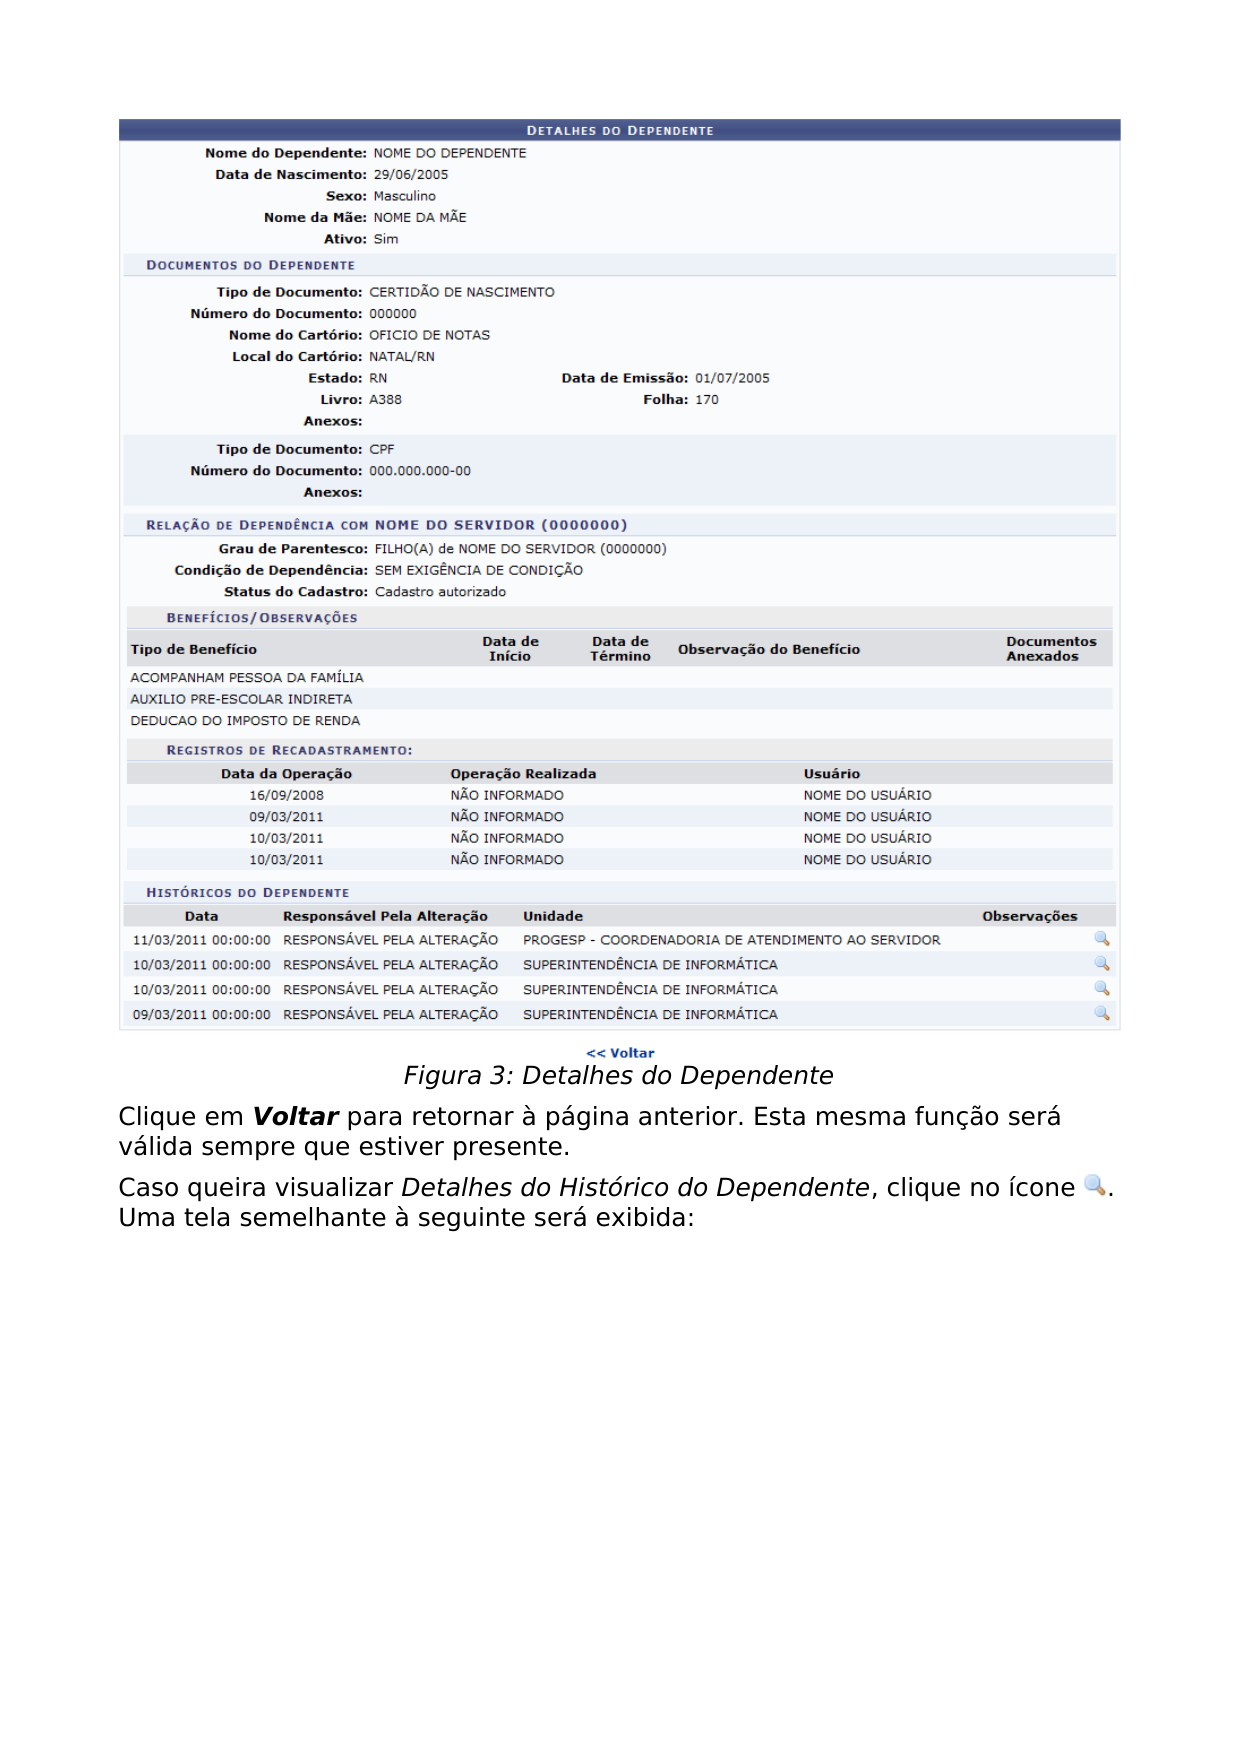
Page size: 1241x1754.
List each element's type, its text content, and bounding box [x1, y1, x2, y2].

text Clique em Voltar para retornar à página anterior. Esta mesma função será válida sempre que estiver presente. [118, 1103, 1122, 1161]
text Caso queira visualizar Detalhes do Histórico do Dependente, clique no ícone . Uma tela semelhante à seguinte será exibida: [118, 1173, 1122, 1232]
picture [118, 118, 1123, 1061]
text Figura 3: Detalhes do Dependente [118, 1061, 1122, 1090]
picture [1083, 1173, 1107, 1197]
